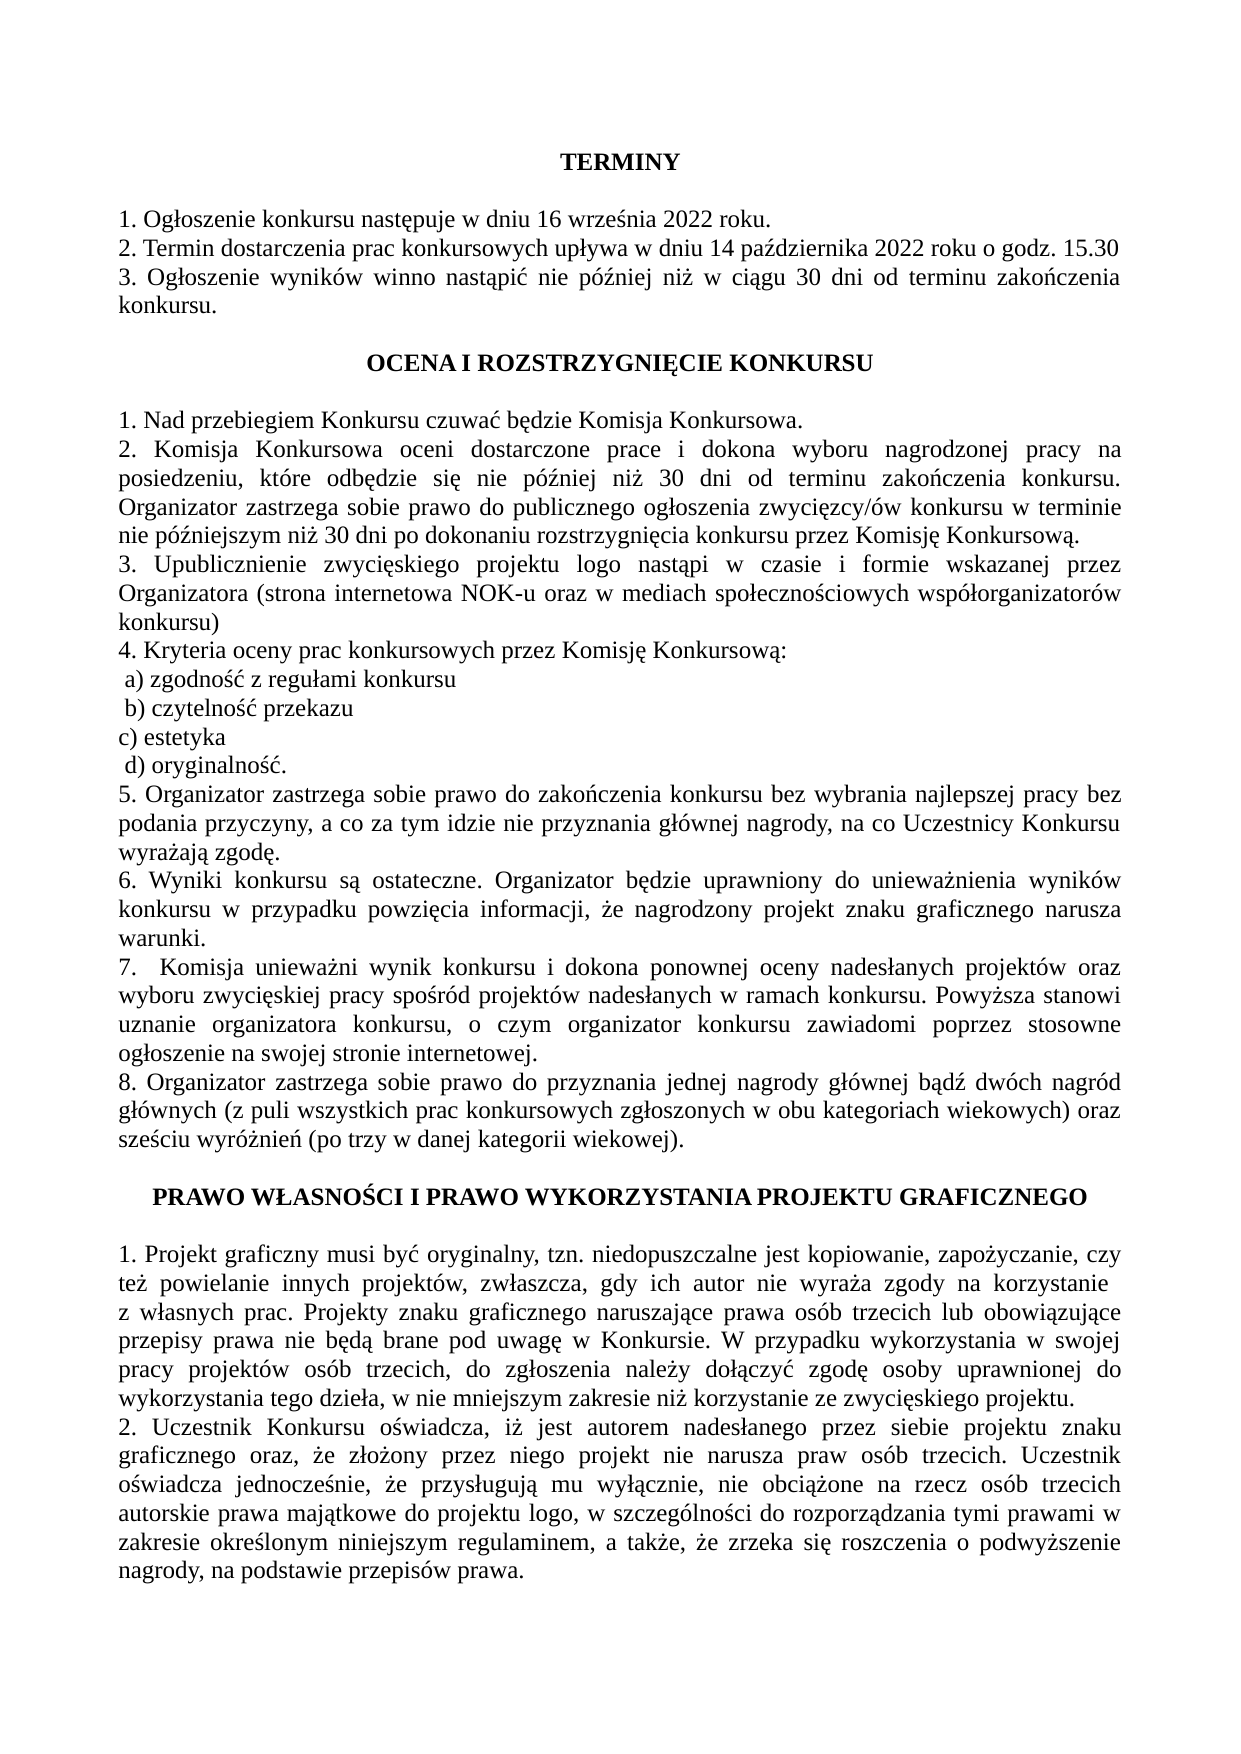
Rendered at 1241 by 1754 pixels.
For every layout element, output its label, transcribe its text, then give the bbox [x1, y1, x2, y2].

text 5. Organizator zastrzega sobie prawo do zakończenia konkursu bez wybrania najlepszej pracy bez podania przyczyny, a co za tym idzie nie przyznania głównej nagrody, na co Uczestnicy Konkursu wyrażają zgodę. [118, 779, 1122, 866]
text 1. Ogłoszenie konkursu następuje w dniu 16 września 2022 roku. [118, 204, 1122, 233]
text b) czytelność przekazu [118, 693, 1122, 722]
text 7. Komisja unieważni wynik konkursu i dokona ponownej oceny nadesłanych projektów oraz wyboru zwycięskiej pracy spośród projektów nadesłanych w ramach konkursu. Powyższa stanowi uznanie organizatora konkursu, o czym organizator konkursu zawiadomi poprzez stosowne ogłoszenie na swojej stronie internetowej. [118, 952, 1122, 1067]
text d) oryginalność. [118, 751, 1122, 779]
text OCENA I ROZSTRZYGNIĘCIE KONKURSU [118, 348, 1122, 377]
text c) estetyka [118, 722, 1122, 751]
text PRAWO WŁASNOŚCI I PRAWO WYKORZYSTANIA PROJEKTU GRAFICZNEGO [118, 1182, 1122, 1211]
text 1. Projekt graficzny musi być oryginalny, tzn. niedopuszczalne jest kopiowanie, zapożyczanie, czy też powielanie innych projektów, zwłaszcza, gdy ich autor nie wyraża zgody na korzystanie z własnych prac. Projekty znaku graficznego naruszające prawa osób trzecich lub obowiązujące przepisy prawa nie będą brane pod uwagę w Konkursie. W przypadku wykorzystania w swojej pracy projektów osób trzecich, do zgłoszenia należy dołączyć zgodę osoby uprawnionej do wykorzystania tego dzieła, w nie mniejszym zakresie niż korzystanie ze zwycięskiego projektu. [118, 1239, 1122, 1412]
text 2. Termin dostarczenia prac konkursowych upływa w dniu 14 października 2022 roku o godz. 15.30 [118, 233, 1122, 262]
text 1. Nad przebiegiem Konkursu czuwać będzie Komisja Konkursowa. [118, 406, 1122, 434]
text 4. Kryteria oceny prac konkursowych przez Komisję Konkursową: [118, 636, 1122, 664]
text 8. Organizator zastrzega sobie prawo do przyznania jednej nagrody głównej bądź dwóch nagród głównych (z puli wszystkich prac konkursowych zgłoszonych w obu kategoriach wiekowych) oraz sześciu wyróżnień (po trzy w danej kategorii wiekowej). [118, 1067, 1122, 1153]
text a) zgodność z regułami konkursu [118, 664, 1122, 693]
text 3. Ogłoszenie wyników winno nastąpić nie później niż w ciągu 30 dni od terminu zakończenia konkursu. [118, 262, 1122, 319]
text 2. Komisja Konkursowa oceni dostarczone prace i dokona wyboru nagrodzonej pracy na posiedzeniu, które odbędzie się nie później niż 30 dni od terminu zakończenia konkursu. Organizator zastrzega sobie prawo do publicznego ogłoszenia zwycięzcy/ów konkursu w terminie nie późniejszym niż 30 dni po dokonaniu rozstrzygnięcia konkursu przez Komisję Konkursową. [118, 434, 1122, 549]
text 2. Uczestnik Konkursu oświadcza, iż jest autorem nadesłanego przez siebie projektu znaku graficznego oraz, że złożony przez niego projekt nie narusza praw osób trzecich. Uczestnik oświadcza jednocześnie, że przysługują mu wyłącznie, nie obciążone na rzecz osób trzecich autorskie prawa majątkowe do projektu logo, w szczególności do rozporządzania tymi prawami w zakresie określonym niniejszym regulaminem, a także, że zrzeka się roszczenia o podwyższenie nagrody, na podstawie przepisów prawa. [118, 1412, 1122, 1584]
text 6. Wyniki konkursu są ostateczne. Organizator będzie uprawniony do unieważnienia wyników konkursu w przypadku powzięcia informacji, że nagrodzony projekt znaku graficznego narusza warunki. [118, 866, 1122, 952]
text 3. Upublicznienie zwycięskiego projektu logo nastąpi w czasie i formie wskazanej przez Organizatora (strona internetowa NOK-u oraz w mediach społecznościowych współorganizatorów konkursu) [118, 549, 1122, 636]
text TERMINY [118, 147, 1122, 176]
